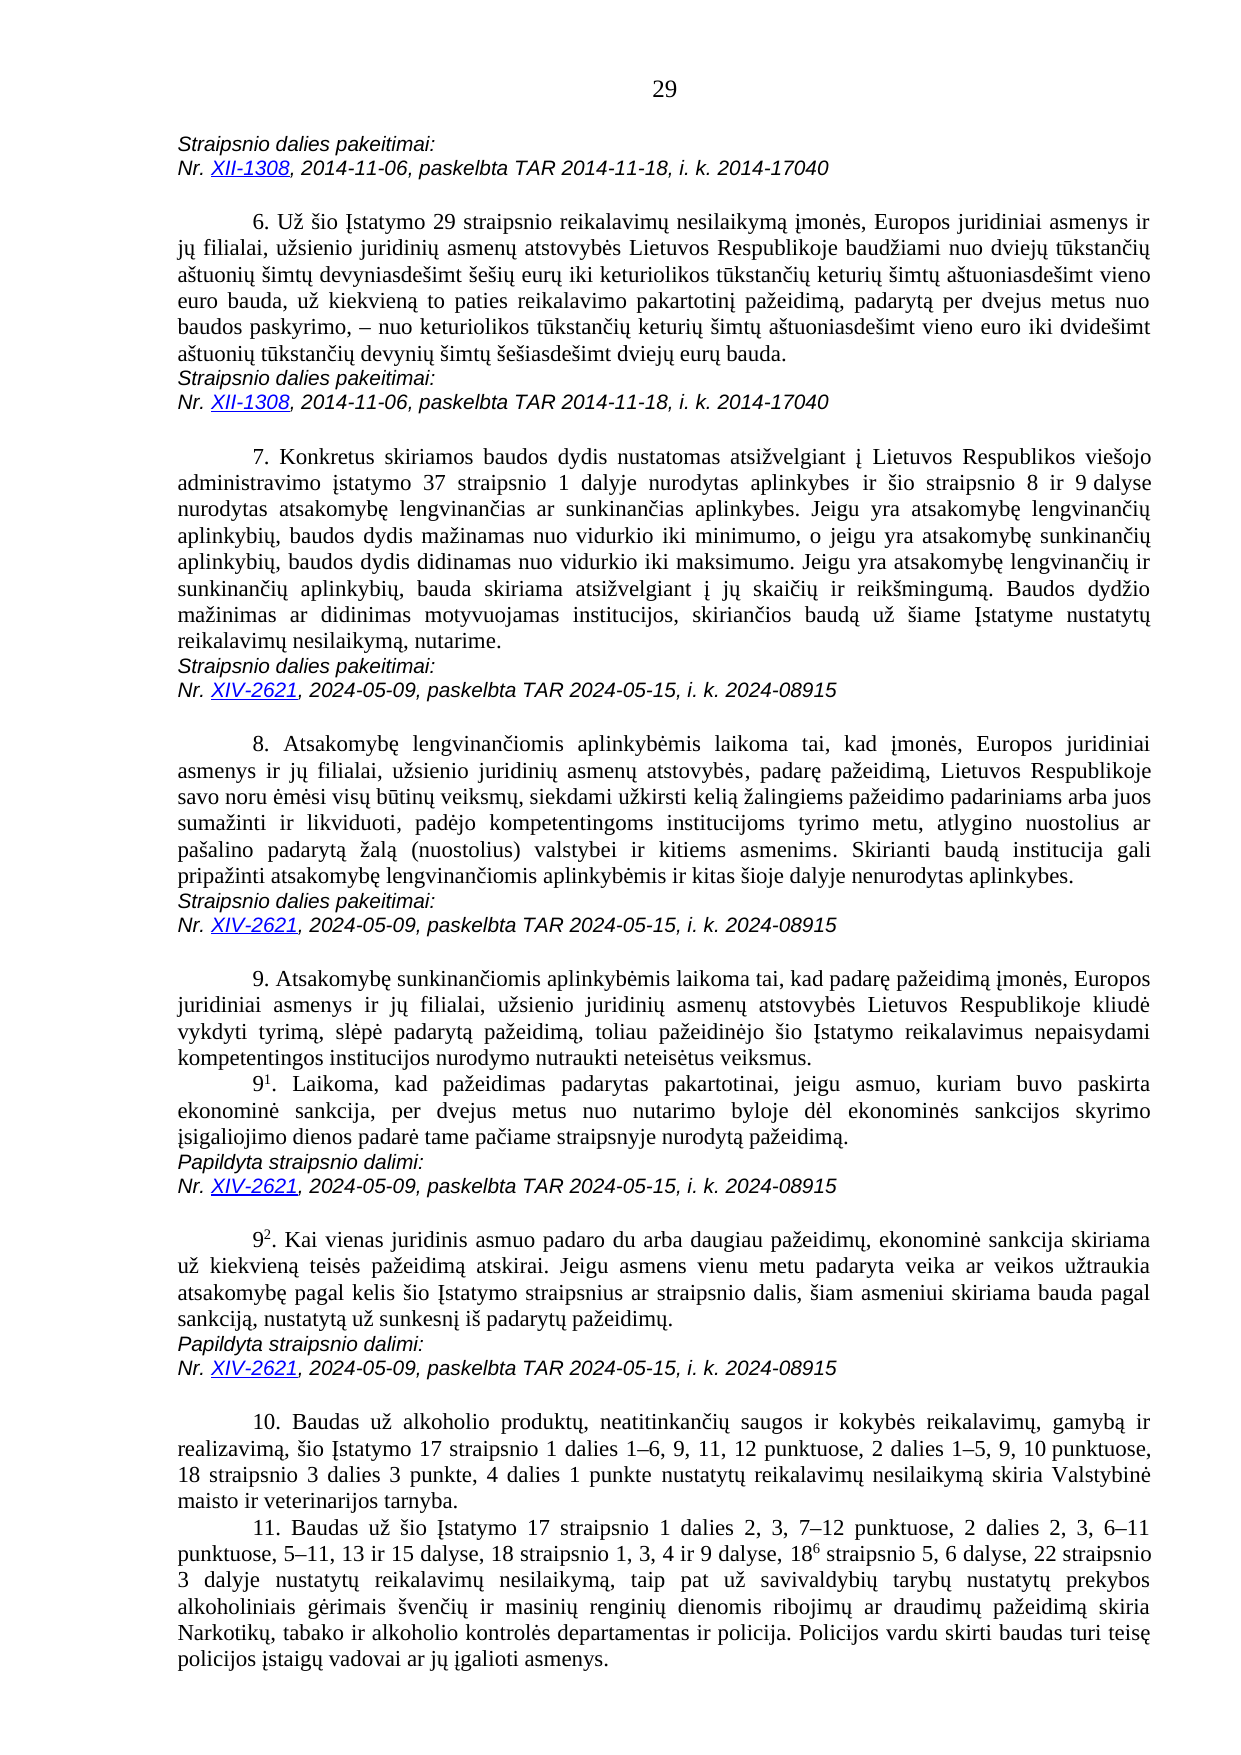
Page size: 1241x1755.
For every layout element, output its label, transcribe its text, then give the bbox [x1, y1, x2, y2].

text 11. Baudas už šio Įstatymo 17 straipsnio 1 dalies 2, 3, 7–12 punktuose, 2 dalies 2, 3, 6–11 punktuose, 5–11, 13 ir 15 dalyse, 18 straipsnio 1, 3, 4 ir 9 dalyse, 186 straipsnio 5, 6 dalyse, 22 straipsnio 3 dalyje nustatytų reikalavimų nesilaikymą, taip pat už savivaldybių tarybų nustatytų prekybos alkoholiniais gėrimais švenčių ir masinių renginių dienomis ribojimų ar draudimų pažeidimą skiria Narkotikų, tabako ir alkoholio kontrolės departamentas ir policija. Policijos vardu skirti baudas turi teisę policijos įstaigų vadovai ar jų įgalioti asmenys. [177, 1514, 1152, 1672]
text Straipsnio dalies pakeitimai: [177, 888, 1152, 912]
text Nr. XIV-2621, 2024-05-09, paskelbta TAR 2024-05-15, i. k. 2024-08915 [177, 678, 1152, 702]
text Nr. XIV-2621, 2024-05-09, paskelbta TAR 2024-05-15, i. k. 2024-08915 [177, 912, 1152, 936]
text Nr. XIV-2621, 2024-05-09, paskelbta TAR 2024-05-15, i. k. 2024-08915 [177, 1173, 1152, 1197]
text Straipsnio dalies pakeitimai: [177, 366, 1152, 390]
text 8. Atsakomybę lengvinančiomis aplinkybėmis laikoma tai, kad įmonės, Europos juridiniai asmenys ir jų filialai, užsienio juridinių asmenų atstovybės, padarę pažeidimą, Lietuvos Respublikoje savo noru ėmėsi visų būtinų veiksmų, siekdami užkirsti kelią žalingiems pažeidimo padariniams arba juos sumažinti ir likviduoti, padėjo kompetentingoms institucijoms tyrimo metu, atlygino nuostolius ar pašalino padarytą žalą (nuostolius) valstybei ir kitiems asmenims. Skirianti baudą institucija gali pripažinti atsakomybę lengvinančiomis aplinkybėmis ir kitas šioje dalyje nenurodytas aplinkybes. [177, 730, 1152, 888]
text Nr. XII-1308, 2014-11-06, paskelbta TAR 2014-11-18, i. k. 2014-17040 [177, 155, 1152, 179]
text 91. Laikoma, kad pažeidimas padarytas pakartotinai, jeigu asmuo, kuriam buvo paskirta ekonominė sankcija, per dvejus metus nuo nutarimo byloje dėl ekonominės sankcijos skyrimo įsigaliojimo dienos padarė tame pačiame straipsnyje nurodytą pažeidimą. [177, 1071, 1152, 1149]
text 9. Atsakomybę sunkinančiomis aplinkybėmis laikoma tai, kad padarę pažeidimą įmonės, Europos juridiniai asmenys ir jų filialai, užsienio juridinių asmenų atstovybės Lietuvos Respublikoje kliudė vykdyti tyrimą, slėpė padarytą pažeidimą, toliau pažeidinėjo šio Įstatymo reikalavimus nepaisydami kompetentingos institucijos nurodymo nutraukti neteisėtus veiksmus. [177, 965, 1152, 1071]
text 10. Baudas už alkoholio produktų, neatitinkančių saugos ir kokybės reikalavimų, gamybą ir realizavimą, šio Įstatymo 17 straipsnio 1 dalies 1–6, 9, 11, 12 punktuose, 2 dalies 1–5, 9, 10 punktuose, 18 straipsnio 3 dalies 3 punkte, 4 dalies 1 punkte nustatytų reikalavimų nesilaikymą skiria Valstybinė maisto ir veterinarijos tarnyba. [177, 1408, 1152, 1514]
text 7. Konkretus skiriamos baudos dydis nustatomas atsižvelgiant į Lietuvos Respublikos viešojo administravimo įstatymo 37 straipsnio 1 dalyje nurodytas aplinkybes ir šio straipsnio 8 ir 9 dalyse nurodytas atsakomybę lengvinančias ar sunkinančias aplinkybes. Jeigu yra atsakomybę lengvinančių aplinkybių, baudos dydis mažinamas nuo vidurkio iki minimumo, o jeigu yra atsakomybę sunkinančių aplinkybių, baudos dydis didinamas nuo vidurkio iki maksimumo. Jeigu yra atsakomybę lengvinančių ir sunkinančių aplinkybių, bauda skiriama atsižvelgiant į jų skaičių ir reikšmingumą. Baudos dydžio mažinimas ar didinimas motyvuojamas institucijos, skiriančios baudą už šiame Įstatyme nustatytų reikalavimų nesilaikymą, nutarime. [177, 443, 1152, 654]
text Straipsnio dalies pakeitimai: [177, 654, 1152, 678]
text 92. Kai vienas juridinis asmuo padaro du arba daugiau pažeidimų, ekonominė sankcija skiriama už kiekvieną teisės pažeidimą atskirai. Jeigu asmens vienu metu padaryta veika ar veikos užtraukia atsakomybę pagal kelis šio Įstatymo straipsnius ar straipsnio dalis, šiam asmeniui skiriama bauda pagal sankciją, nustatytą už sunkesnį iš padarytų pažeidimų. [177, 1226, 1152, 1332]
text Papildyta straipsnio dalimi: [177, 1332, 1152, 1356]
text Nr. XII-1308, 2014-11-06, paskelbta TAR 2014-11-18, i. k. 2014-17040 [177, 390, 1152, 414]
text Straipsnio dalies pakeitimai: [177, 131, 1152, 155]
text Nr. XIV-2621, 2024-05-09, paskelbta TAR 2024-05-15, i. k. 2024-08915 [177, 1356, 1152, 1379]
text 6. Už šio Įstatymo 29 straipsnio reikalavimų nesilaikymą įmonės, Europos juridiniai asmenys ir jų filialai, užsienio juridinių asmenų atstovybės Lietuvos Respublikoje baudžiami nuo dviejų tūkstančių aštuonių šimtų devyniasdešimt šešių eurų iki keturiolikos tūkstančių keturių šimtų aštuoniasdešimt vieno euro bauda, už kiekvieną to paties reikalavimo pakartotinį pažeidimą, padarytą per dvejus metus nuo baudos paskyrimo, – nuo keturiolikos tūkstančių keturių šimtų aštuoniasdešimt vieno euro iki dvidešimt aštuonių tūkstančių devynių šimtų šešiasdešimt dviejų eurų bauda. [177, 208, 1152, 366]
text Papildyta straipsnio dalimi: [177, 1149, 1152, 1173]
